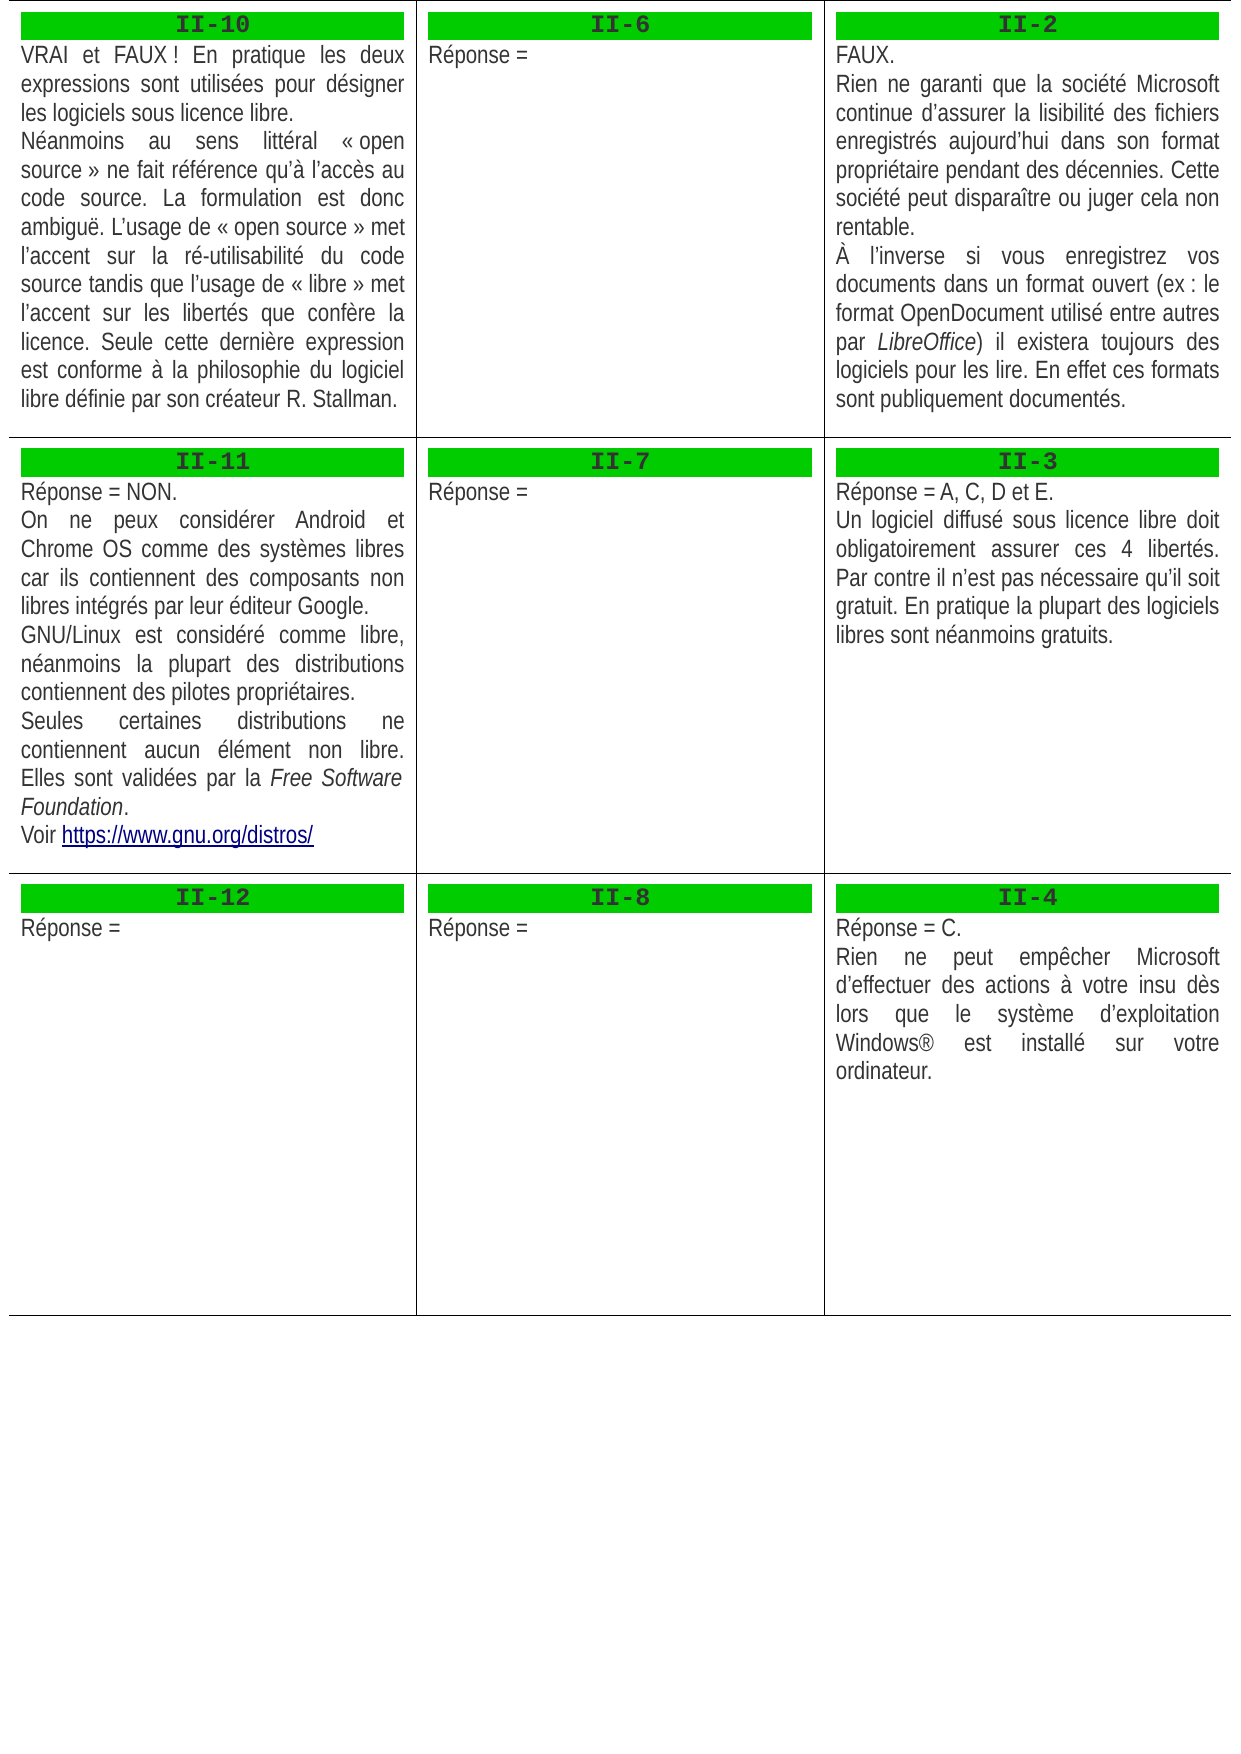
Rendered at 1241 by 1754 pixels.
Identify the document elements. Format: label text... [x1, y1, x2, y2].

table_cell II-7 Réponse = [417, 438, 824, 873]
table_cell II-12 Réponse = [9, 874, 416, 1315]
table_cell II-10 VRAI et FAUX ! En pratique les deux expressions sont utilisées pour désigner les logiciels sous licence libre. Néanmoins au sens littéral « open source » ne fait référence qu’à l’accès au code source. La formulation est donc ambiguë. L’usage de « open source » met l’accent sur la ré-utilisabilité du code source tandis que l’usage de « libre » met l’accent sur les libertés que confère la licence. Seule cette dernière expression est conforme à la philosophie du logiciel libre définie par son créateur R. Stallman. [9, 1, 416, 437]
table_cell II-11 Réponse = NON. On ne peux considérer Android et Chrome OS comme des systèmes libres car ils contiennent des composants non libres intégrés par leur éditeur Google. GNU/Linux est considéré comme libre, néanmoins la plupart des distributions contiennent des pilotes propriétaires. Seules certaines distributions ne contiennent aucun élément non libre. Elles sont validées par la Free Software Foundation. Voir https://www.gnu.org/distros/ [9, 438, 416, 873]
table_cell II-6 Réponse = [417, 1, 824, 437]
table_cell II-3 Réponse = A, C, D et E. Un logiciel diffusé sous licence libre doit obligatoirement assurer ces 4 libertés. Par contre il n’est pas nécessaire qu’il soit gratuit. En pratique la plupart des logiciels libres sont néanmoins gratuits. [825, 438, 1231, 873]
table_cell II-4 Réponse = C. Rien ne peut empêcher Microsoft d’effectuer des actions à votre insu dès lors que le système d’exploitation Windows® est installé sur votre ordinateur. [825, 874, 1231, 1315]
table_cell II-2 FAUX. Rien ne garanti que la société Microsoft continue d’assurer la lisibilité des fichiers enregistrés aujourd’hui dans son format propriétaire pendant des décennies. Cette société peut disparaître ou juger cela non rentable. À l’inverse si vous enregistrez vos documents dans un format ouvert (ex : le format OpenDocument utilisé entre autres par LibreOffice) il existera toujours des logiciels pour les lire. En effet ces formats sont publiquement documentés. [825, 1, 1231, 437]
table_cell II-8 Réponse = [417, 874, 824, 1315]
